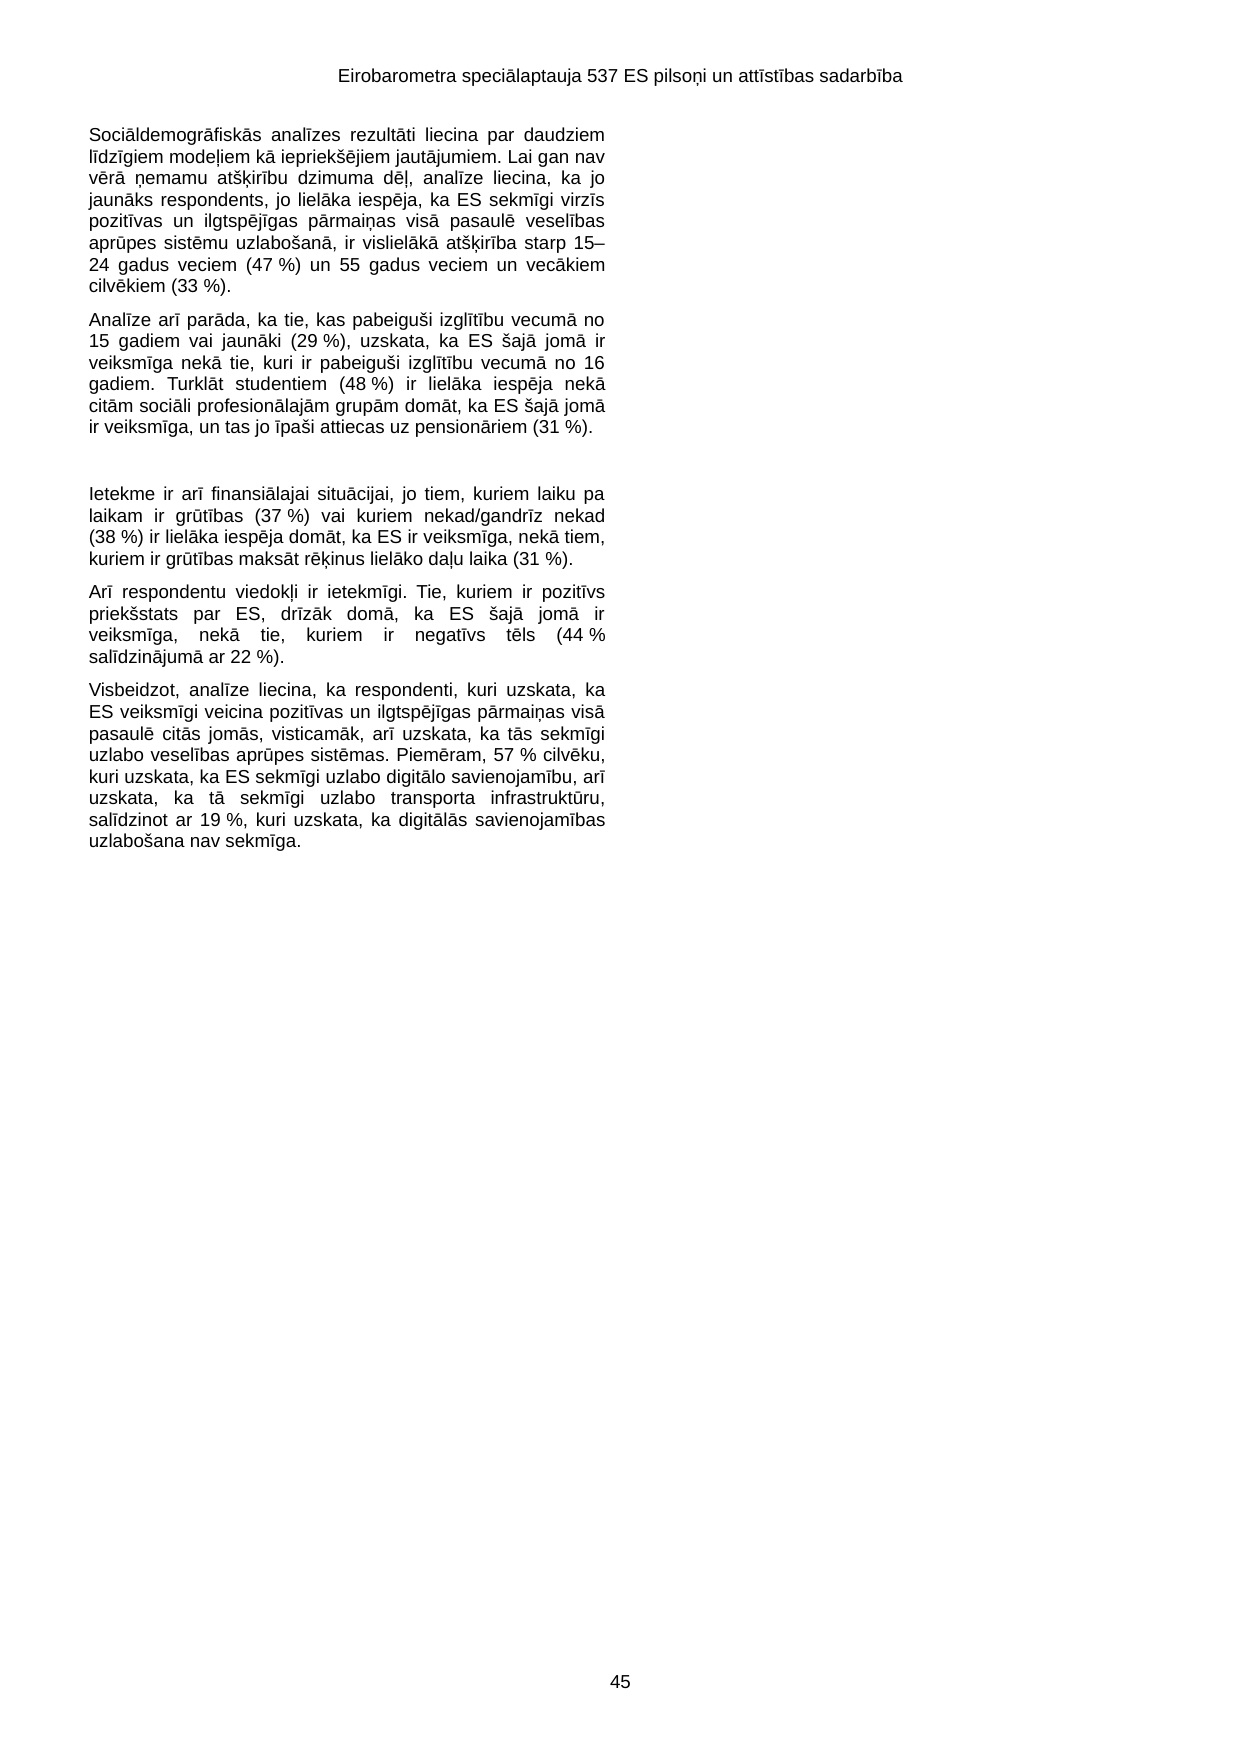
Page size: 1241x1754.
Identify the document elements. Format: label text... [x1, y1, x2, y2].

text Visbeidzot, analīze liecina, ka respondenti, kuri uzskata, ka ES veiksmīgi veicina pozitīvas un ilgtspējīgas pārmaiņas visā pasaulē citās jomās, visticamāk, arī uzskata, ka tās sekmīgi uzlabo veselības aprūpes sistēmas. Piemēram, 57 % cilvēku, kuri uzskata, ka ES sekmīgi uzlabo digitālo savienojamību, arī uzskata, ka tā sekmīgi uzlabo transporta infrastruktūru, salīdzinot ar 19 %, kuri uzskata, ka digitālās savienojamības uzlabošana nav sekmīga. [88, 679, 605, 852]
text Sociāldemogrāfiskās analīzes rezultāti liecina par daudziem līdzīgiem modeļiem kā iepriekšējiem jautājumiem. Lai gan nav vērā ņemamu atšķirību dzimuma dēļ, analīze liecina, ka jo jaunāks respondents, jo lielāka iespēja, ka ES sekmīgi virzīs pozitīvas un ilgtspējīgas pārmaiņas visā pasaulē veselības aprūpes sistēmu uzlabošanā, ir vislielākā atšķirība starp 15–24 gadus veciem (47 %) un 55 gadus veciem un vecākiem cilvēkiem (33 %). [88, 124, 605, 296]
text Arī respondentu viedokļi ir ietekmīgi. Tie, kuriem ir pozitīvs priekšstats par ES, drīzāk domā, ka ES šajā jomā ir veiksmīga, nekā tie, kuriem ir negatīvs tēls (44 % salīdzinājumā ar 22 %). [88, 581, 605, 667]
text Analīze arī parāda, ka tie, kas pabeiguši izglītību vecumā no 15 gadiem vai jaunāki (29 %), uzskata, ka ES šajā jomā ir veiksmīga nekā tie, kuri ir pabeiguši izglītību vecumā no 16 gadiem. Turklāt studentiem (48 %) ir lielāka iespēja nekā citām sociāli profesionālajām grupām domāt, ka ES šajā jomā ir veiksmīga, un tas jo īpaši attiecas uz pensionāriem (31 %). [88, 308, 605, 438]
text Ietekme ir arī finansiālajai situācijai, jo tiem, kuriem laiku pa laikam ir grūtības (37 %) vai kuriem nekad/gandrīz nekad (38 %) ir lielāka iespēja domāt, ka ES ir veiksmīga, nekā tiem, kuriem ir grūtības maksāt rēķinus lielāko daļu laika (31 %). [88, 483, 605, 569]
